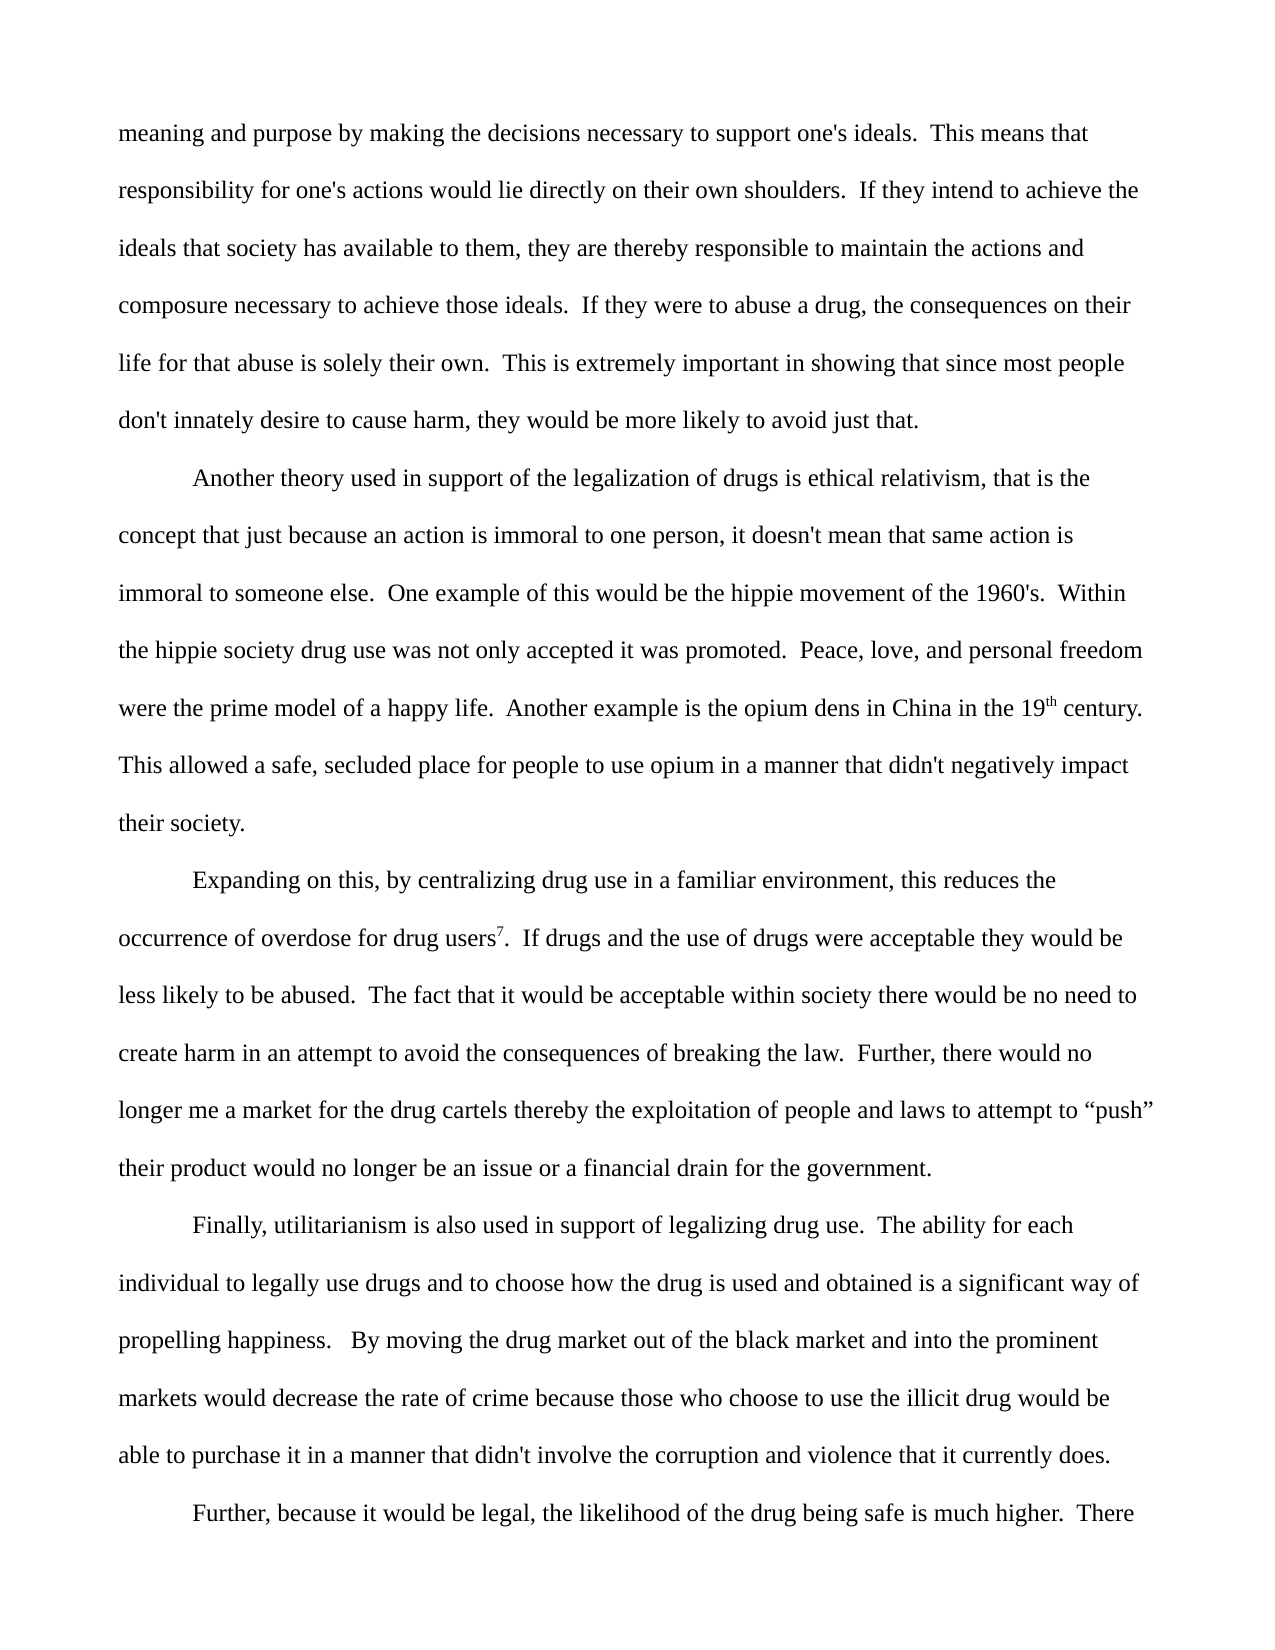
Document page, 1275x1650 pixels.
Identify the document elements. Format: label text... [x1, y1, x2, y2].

text Expanding on this, by centralizing drug use in a familiar environment, this reduces the occurrence of overdose for drug users7. If drugs and the use of drugs were acceptable they would be less likely to be abused. The fact that it would be acceptable within society there would be no need to create harm in an attempt to avoid the consequences of breaking the law. Further, there would no longer me a market for the drug cartels thereby the exploitation of people and laws to attempt to “push” their product would no longer be an issue or a financial drain for the government. [118, 866, 1157, 1182]
text Another theory used in support of the legalization of drugs is ethical relativism, that is the concept that just because an action is immoral to one person, it doesn't mean that same action is immoral to someone else. One example of this would be the hippie movement of the 1960's. Within the hippie society drug use was not only accepted it was promoted. Peace, love, and personal freedom were the prime model of a happy life. Another example is the opium dens in China in the 19th century. This allowed a safe, secluded place for people to use opium in a manner that didn't negatively impact their society. [118, 463, 1157, 837]
text Further, because it would be legal, the likelihood of the drug being safe is much higher. There [118, 1498, 1157, 1527]
text meaning and purpose by making the decisions necessary to support one's ideals. This means that responsibility for one's actions would lie directly on their own shoulders. If they intend to achieve the ideals that society has available to them, they are thereby responsible to maintain the actions and composure necessary to achieve those ideals. If they were to abuse a drug, the consequences on their life for that abuse is solely their own. This is extremely important in showing that since most people don't innately desire to cause harm, they would be more likely to avoid just that. [118, 118, 1157, 434]
text Finally, utilitarianism is also used in support of legalizing drug use. The ability for each individual to legally use drugs and to choose how the drug is used and obtained is a significant way of propelling happiness. By moving the drug market out of the black market and into the prominent markets would decrease the rate of crime because those who choose to use the illicit drug would be able to purchase it in a manner that didn't involve the corruption and violence that it currently does. [118, 1211, 1157, 1469]
